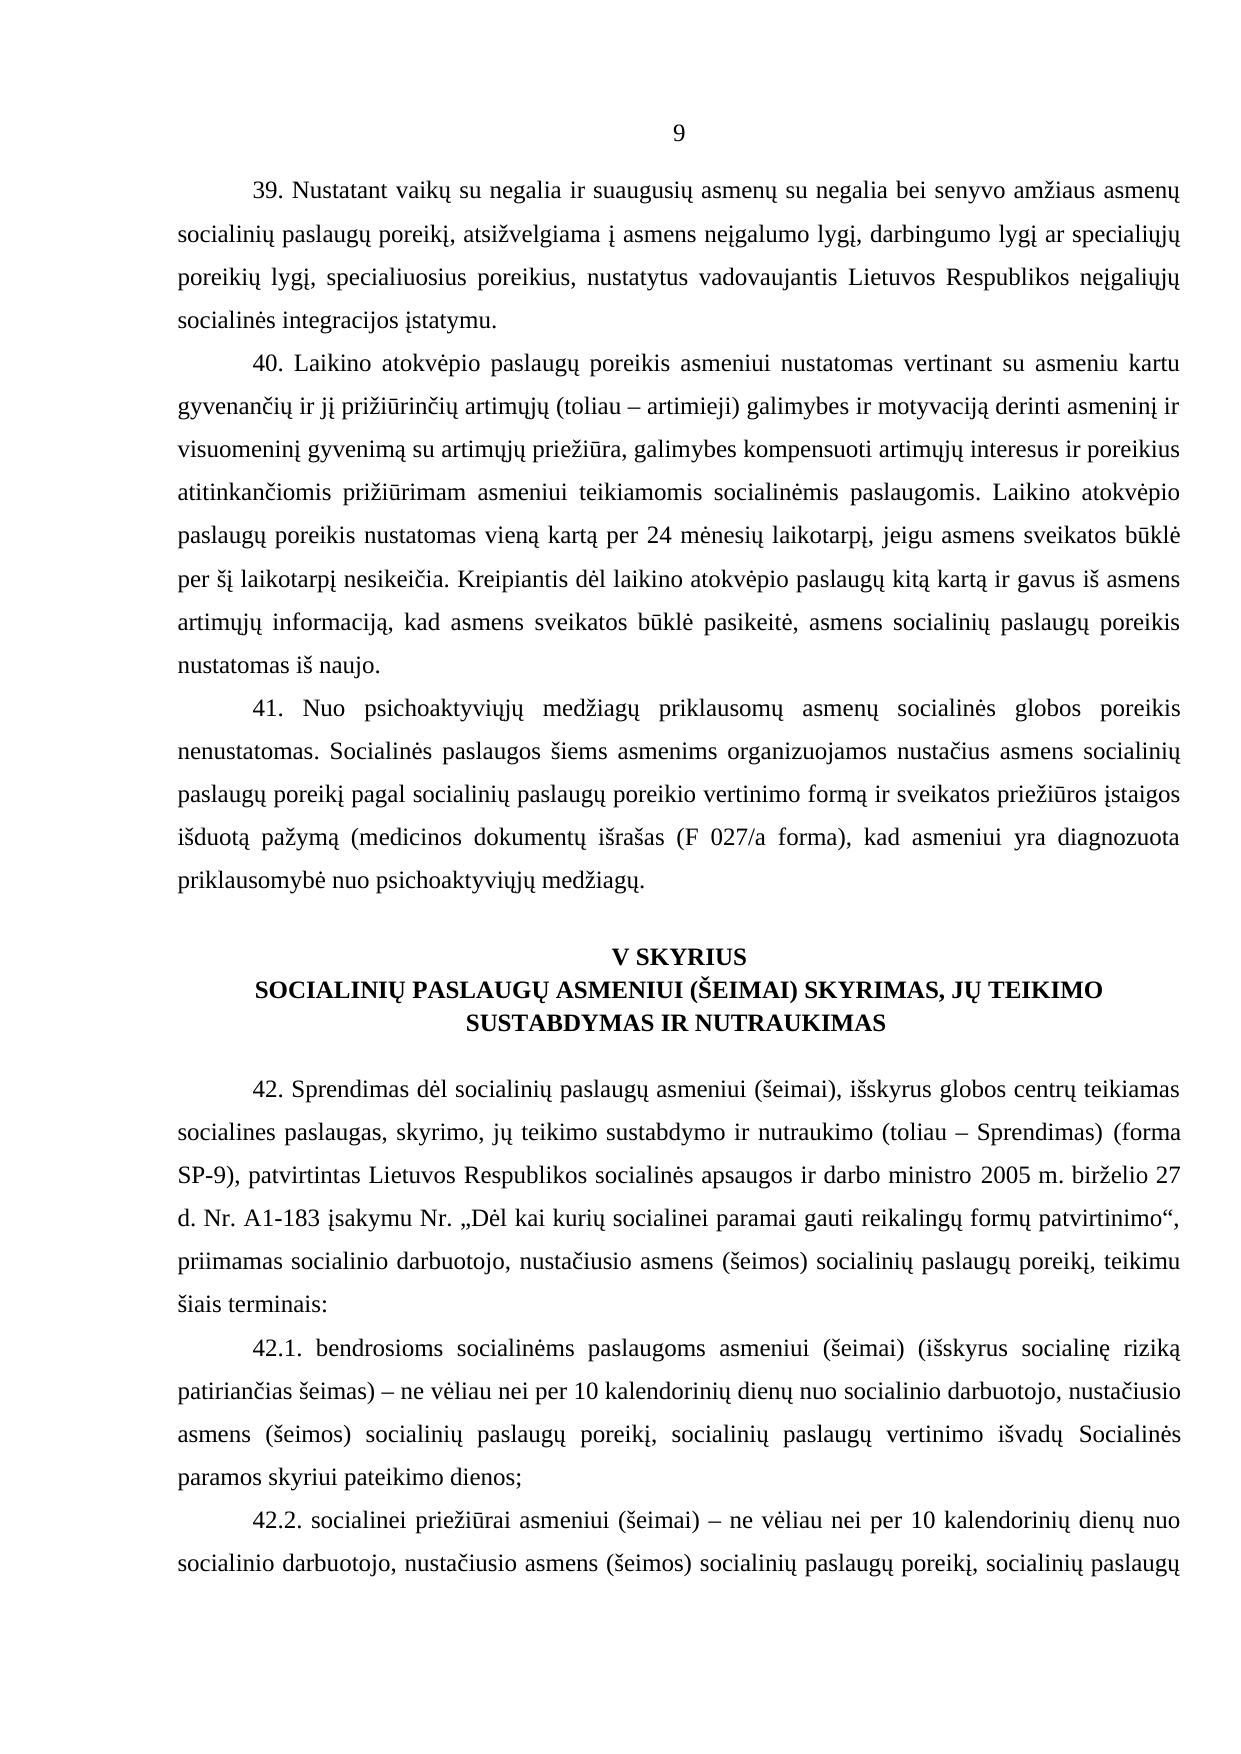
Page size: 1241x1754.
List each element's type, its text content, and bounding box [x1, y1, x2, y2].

text 42. Sprendimas dėl socialinių paslaugų asmeniui (šeimai), išskyrus globos centrų teikiamas socialines paslaugas, skyrimo, jų teikimo sustabdymo ir nutraukimo (toliau – Sprendimas) (forma SP-9), patvirtintas Lietuvos Respublikos socialinės apsaugos ir darbo ministro 2005 m. birželio 27 d. Nr. A1-183 įsakymu Nr. „Dėl kai kurių socialinei paramai gauti reikalingų formų patvirtinimo“, priimamas socialinio darbuotojo, nustačiusio asmens (šeimos) socialinių paslaugų poreikį, teikimu šiais terminais: [177, 1074, 1181, 1318]
text V SKYRIUS [177, 942, 1181, 971]
text 39. Nustatant vaikų su negalia ir suaugusių asmenų su negalia bei senyvo amžiaus asmenų socialinių paslaugų poreikį, atsižvelgiama į asmens neįgalumo lygį, darbingumo lygį ar specialiųjų poreikių lygį, specialiuosius poreikius, nustatytus vadovaujantis Lietuvos Respublikos neįgaliųjų socialinės integracijos įstatymu. [177, 176, 1181, 334]
text 42.1. bendrosioms socialinėms paslaugoms asmeniui (šeimai) (išskyrus socialinę riziką patiriančias šeimas) – ne vėliau nei per 10 kalendorinių dienų nuo socialinio darbuotojo, nustačiusio asmens (šeimos) socialinių paslaugų poreikį, socialinių paslaugų vertinimo išvadų Socialinės paramos skyriui pateikimo dienos; [177, 1333, 1181, 1491]
text 41. Nuo psichoaktyviųjų medžiagų priklausomų asmenų socialinės globos poreikis nenustatomas. Socialinės paslaugos šiems asmenims organizuojamos nustačius asmens socialinių paslaugų poreikį pagal socialinių paslaugų poreikio vertinimo formą ir sveikatos priežiūros įstaigos išduotą pažymą (medicinos dokumentų išrašas (F 027/a forma), kad asmeniui yra diagnozuota priklausomybė nuo psichoaktyviųjų medžiagų. [177, 693, 1181, 894]
text 42.2. socialinei priežiūrai asmeniui (šeimai) – ne vėliau nei per 10 kalendorinių dienų nuo socialinio darbuotojo, nustačiusio asmens (šeimos) socialinių paslaugų poreikį, socialinių paslaugų [177, 1505, 1181, 1577]
text 40. Laikino atokvėpio paslaugų poreikis asmeniui nustatomas vertinant su asmeniu kartu gyvenančių ir jį prižiūrinčių artimųjų (toliau – artimieji) galimybes ir motyvaciją derinti asmeninį ir visuomeninį gyvenimą su artimųjų priežiūra, galimybes kompensuoti artimųjų interesus ir poreikius atitinkančiomis prižiūrimam asmeniui teikiamomis socialinėmis paslaugomis. Laikino atokvėpio paslaugų poreikis nustatomas vieną kartą per 24 mėnesių laikotarpį, jeigu asmens sveikatos būklė per šį laikotarpį nesikeičia. Kreipiantis dėl laikino atokvėpio paslaugų kitą kartą ir gavus iš asmens artimųjų informaciją, kad asmens sveikatos būklė pasikeitė, asmens socialinių paslaugų poreikis nustatomas iš naujo. [177, 348, 1181, 679]
text SOCIALINIŲ PASLAUGŲ ASMENIUI (ŠEIMAI) SKYRIMAS, JŲ TEIKIMO SUSTABDYMAS IR NUTRAUKIMAS [177, 975, 1181, 1037]
